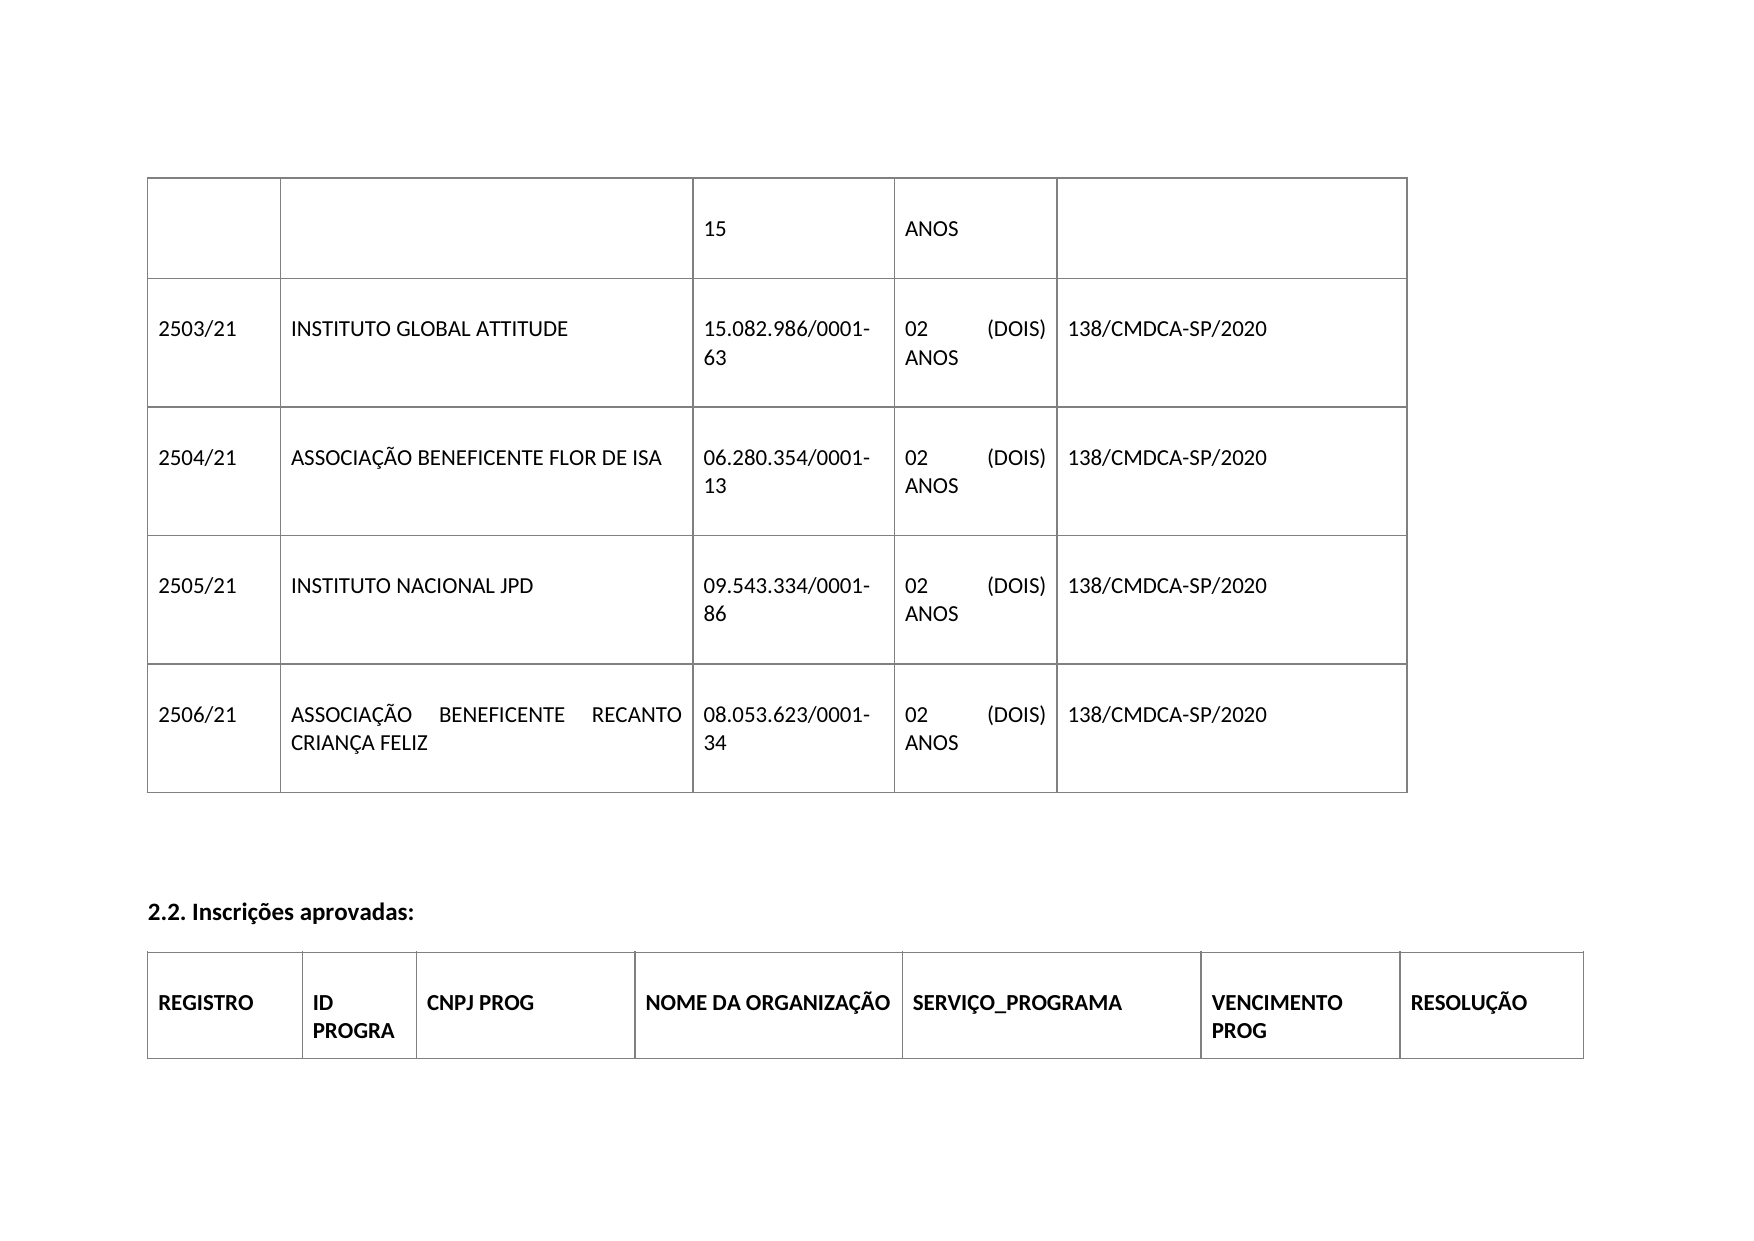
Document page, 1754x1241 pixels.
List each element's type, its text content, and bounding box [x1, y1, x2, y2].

table_cell 2506/21 [148, 665, 280, 791]
table_cell 2503/21 [148, 279, 280, 406]
table_cell 06.280.354/0001-13 [694, 408, 894, 534]
text 2.2. Inscrições aprovadas: [148, 896, 1606, 926]
table_header VENCIMENTO PROG [1202, 953, 1399, 1058]
table_cell 09.543.334/0001-86 [694, 536, 894, 663]
table_cell 08.053.623/0001-34 [694, 665, 894, 791]
table_header REGISTRO [148, 953, 302, 1058]
table_cell INSTITUTO NACIONAL JPD [281, 536, 692, 663]
table_header SERVIÇO_PROGRAMA [903, 953, 1200, 1058]
table_cell 02 (DOIS) ANOS [895, 665, 1056, 791]
table_cell [148, 179, 280, 278]
table_cell 02 (DOIS) ANOS [895, 536, 1056, 663]
table_cell 15.082.986/0001-63 [694, 279, 894, 406]
table_cell 138/CMDCA-SP/2020 [1058, 536, 1406, 663]
table_cell 02 (DOIS) ANOS [895, 279, 1056, 406]
table_cell [281, 179, 692, 278]
table_header NOME DA ORGANIZAÇÃO [636, 953, 902, 1058]
table_header CNPJ PROG [417, 953, 634, 1058]
table_cell 138/CMDCA-SP/2020 [1058, 408, 1406, 534]
table_cell ANOS [895, 179, 1056, 278]
table_cell ASSOCIAÇÃO BENEFICENTE FLOR DE ISA [281, 408, 692, 534]
table_cell 2504/21 [148, 408, 280, 534]
table_cell 15 [694, 179, 894, 278]
table_header ID PROGRA [303, 953, 416, 1058]
table_cell [1058, 179, 1406, 278]
table_cell INSTITUTO GLOBAL ATTITUDE [281, 279, 692, 406]
table_header RESOLUÇÃO [1401, 953, 1583, 1058]
table_cell 02 (DOIS) ANOS [895, 408, 1056, 534]
table_cell ASSOCIAÇÃO BENEFICENTE RECANTO CRIANÇA FELIZ [281, 665, 692, 791]
table_cell 2505/21 [148, 536, 280, 663]
table_cell 138/CMDCA-SP/2020 [1058, 665, 1406, 791]
table_cell 138/CMDCA-SP/2020 [1058, 279, 1406, 406]
